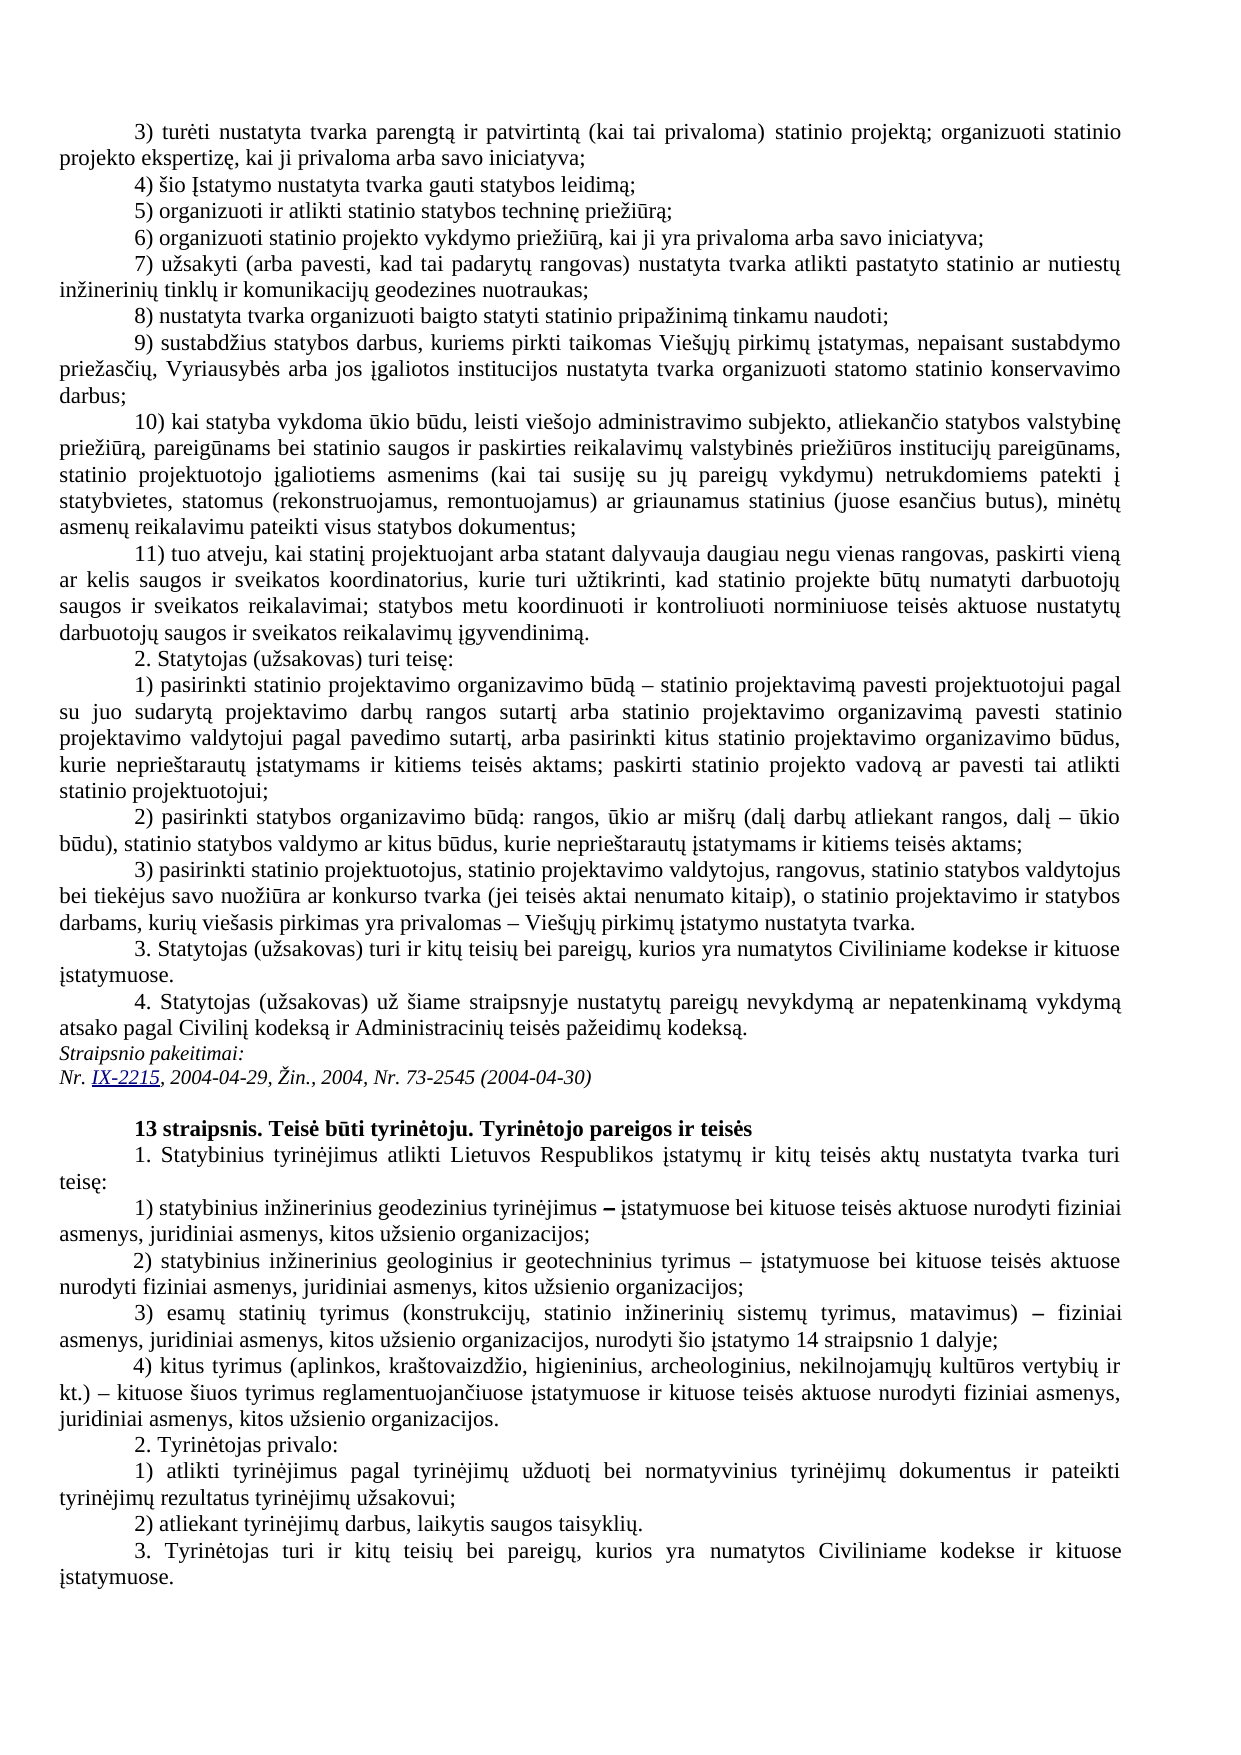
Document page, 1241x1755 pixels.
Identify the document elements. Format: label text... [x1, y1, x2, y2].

text 1) atlikti tyrinėjimus pagal tyrinėjimų užduotį bei normatyvinius tyrinėjimų dokumentus ir pateikti tyrinėjimų rezultatus tyrinėjimų užsakovui; [59, 1458, 1122, 1510]
text Nr. IX-2215, 2004-04-29, Žin., 2004, Nr. 73-2545 (2004-04-30) [59, 1064, 1122, 1089]
text 4) šio Įstatymo nustatyta tvarka gauti statybos leidimą; [59, 171, 1122, 197]
text 11) tuo atveju, kai statinį projektuojant arba statant dalyvauja daugiau negu vienas rangovas, paskirti vieną ar kelis saugos ir sveikatos koordinatorius, kurie turi užtikrinti, kad statinio projekte būtų numatyti darbuotojų saugos ir sveikatos reikalavimai; statybos metu koordinuoti ir kontroliuoti norminiuose teisės aktuose nustatytų darbuotojų saugos ir sveikatos reikalavimų įgyvendinimą. [59, 540, 1122, 645]
text Straipsnio pakeitimai: [59, 1041, 1122, 1064]
text 2. Statytojas (užsakovas) turi teisę: [59, 645, 1122, 672]
text 13 straipsnis. Teisė būti tyrinėtoju. Tyrinėtojo pareigos ir teisės [59, 1115, 1122, 1141]
text 9) sustabdžius statybos darbus, kuriems pirkti taikomas Viešųjų pirkimų įstatymas, nepaisant sustabdymo priežasčių, Vyriausybės arba jos įgaliotos institucijos nustatyta tvarka organizuoti statomo statinio konservavimo darbus; [59, 329, 1122, 408]
text 1) statybinius inžinerinius geodezinius tyrinėjimus – įstatymuose bei kituose teisės aktuose nurodyti fiziniai asmenys, juridiniai asmenys, kitos užsienio organizacijos; [59, 1194, 1122, 1247]
text 8) nustatyta tvarka organizuoti baigto statyti statinio pripažinimą tinkamu naudoti; [59, 303, 1122, 329]
text 2) pasirinkti statybos organizavimo būdą: rangos, ūkio ar mišrų (dalį darbų atliekant rangos, dalį – ūkio būdu), statinio statybos valdymo ar kitus būdus, kurie neprieštarautų įstatymams ir kitiems teisės aktams; [59, 803, 1122, 856]
text 3) esamų statinių tyrimus (konstrukcijų, statinio inžinerinių sistemų tyrimus, matavimus) – fiziniai asmenys, juridiniai asmenys, kitos užsienio organizacijos, nurodyti šio įstatymo 14 straipsnio 1 dalyje; [59, 1299, 1122, 1352]
text 7) užsakyti (arba pavesti, kad tai padarytų rangovas) nustatyta tvarka atlikti pastatyto statinio ar nutiestų inžinerinių tinklų ir komunikacijų geodezines nuotraukas; [59, 250, 1122, 303]
text 2. Tyrinėtojas privalo: [59, 1431, 1122, 1458]
text 4) kitus tyrimus (aplinkos, kraštovaizdžio, higieninius, archeologinius, nekilnojamųjų kultūros vertybių ir kt.) – kituose šiuos tyrimus reglamentuojančiuose įstatymuose ir kituose teisės aktuose nurodyti fiziniai asmenys, juridiniai asmenys, kitos užsienio organizacijos. [59, 1352, 1122, 1431]
text 10) kai statyba vykdoma ūkio būdu, leisti viešojo administravimo subjekto, atliekančio statybos valstybinę priežiūrą, pareigūnams bei statinio saugos ir paskirties reikalavimų valstybinės priežiūros institucijų pareigūnams, statinio projektuotojo įgaliotiems asmenims (kai tai susiję su jų pareigų vykdymu) netrukdomiems patekti į statybvietes, statomus (rekonstruojamus, remontuojamus) ar griaunamus statinius (juose esančius butus), minėtų asmenų reikalavimu pateikti visus statybos dokumentus; [59, 408, 1122, 540]
text 6) organizuoti statinio projekto vykdymo priežiūrą, kai ji yra privaloma arba savo iniciatyva; [59, 223, 1122, 250]
text 1. Statybinius tyrinėjimus atlikti Lietuvos Respublikos įstatymų ir kitų teisės aktų nustatyta tvarka turi teisę: [59, 1141, 1122, 1194]
text 2) statybinius inžinerinius geologinius ir geotechninius tyrimus – įstatymuose bei kituose teisės aktuose nurodyti fiziniai asmenys, juridiniai asmenys, kitos užsienio organizacijos; [59, 1247, 1122, 1299]
text 5) organizuoti ir atlikti statinio statybos techninę priežiūrą; [59, 197, 1122, 223]
text 3. Statytojas (užsakovas) turi ir kitų teisių bei pareigų, kurios yra numatytos Civiliniame kodekse ir kituose įstatymuose. [59, 935, 1122, 988]
text 4. Statytojas (užsakovas) už šiame straipsnyje nustatytų pareigų nevykdymą ar nepatenkinamą vykdymą atsako pagal Civilinį kodeksą ir Administracinių teisės pažeidimų kodeksą. [59, 988, 1122, 1041]
text 1) pasirinkti statinio projektavimo organizavimo būdą – statinio projektavimą pavesti projektuotojui pagal su juo sudarytą projektavimo darbų rangos sutartį arba statinio projektavimo organizavimą pavesti statinio projektavimo valdytojui pagal pavedimo sutartį, arba pasirinkti kitus statinio projektavimo organizavimo būdus, kurie neprieštarautų įstatymams ir kitiems teisės aktams; paskirti statinio projekto vadovą ar pavesti tai atlikti statinio projektuotojui; [59, 672, 1122, 803]
text 2) atliekant tyrinėjimų darbus, laikytis saugos taisyklių. [59, 1510, 1122, 1537]
text 3) turėti nustatyta tvarka parengtą ir patvirtintą (kai tai privaloma) statinio projektą; organizuoti statinio projekto ekspertizę, kai ji privaloma arba savo iniciatyva; [59, 118, 1122, 171]
text 3. Tyrinėtojas turi ir kitų teisių bei pareigų, kurios yra numatytos Civiliniame kodekse ir kituose įstatymuose. [59, 1537, 1122, 1589]
text 3) pasirinkti statinio projektuotojus, statinio projektavimo valdytojus, rangovus, statinio statybos valdytojus bei tiekėjus savo nuožiūra ar konkurso tvarka (jei teisės aktai nenumato kitaip), o statinio projektavimo ir statybos darbams, kurių viešasis pirkimas yra privalomas – Viešųjų pirkimų įstatymo nustatyta tvarka. [59, 856, 1122, 935]
